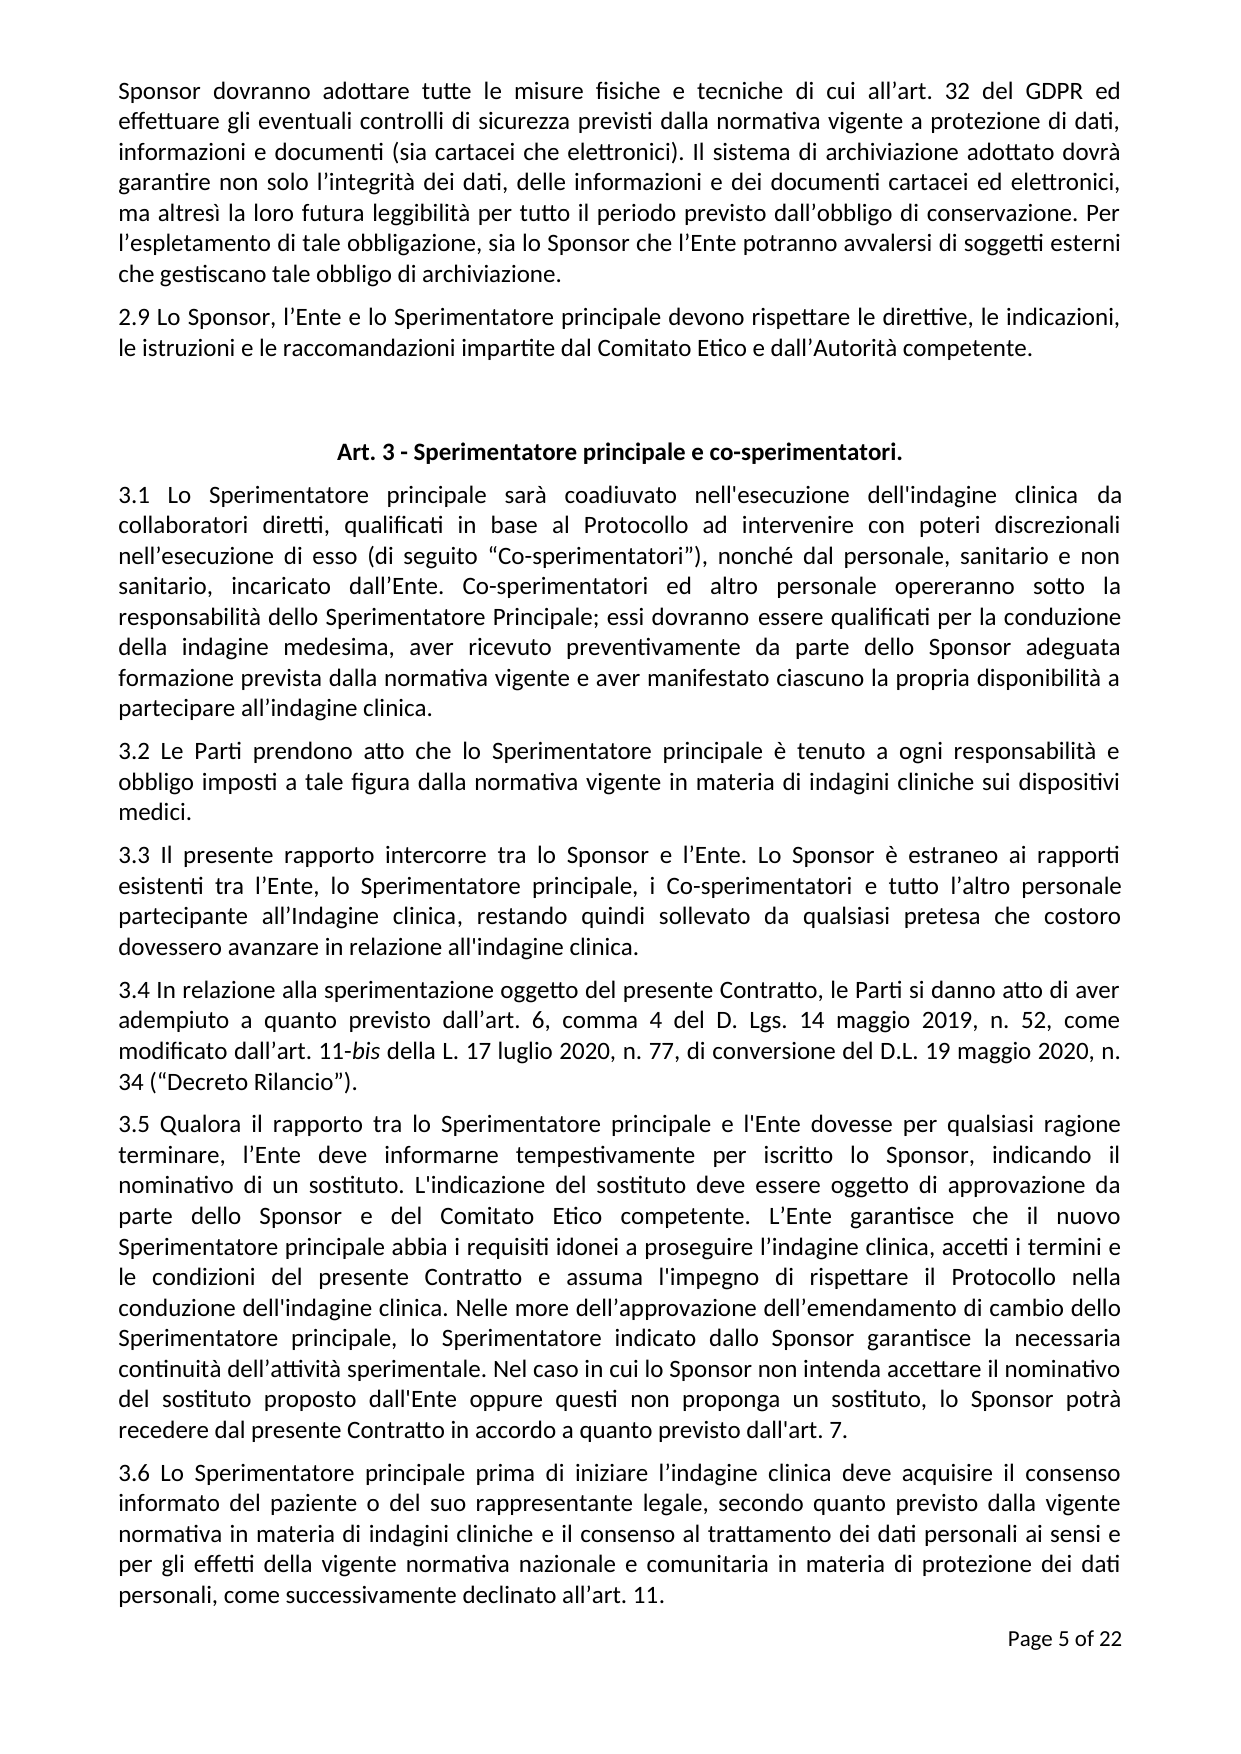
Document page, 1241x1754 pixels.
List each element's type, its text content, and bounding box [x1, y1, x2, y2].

text 3.4 In relazione alla sperimentazione oggetto del presente Contratto, le Parti si danno atto di aver adempiuto a quanto previsto dall’art. 6, comma 4 del D. Lgs. 14 maggio 2019, n. 52, come modificato dall’art. 11-bis della L. 17 luglio 2020, n. 77, di conversione del D.L. 19 maggio 2020, n. 34 (“Decreto Rilancio”). [118, 974, 1122, 1096]
text 3.5 Qualora il rapporto tra lo Sperimentatore principale e l'Ente dovesse per qualsiasi ragione terminare, l’Ente deve informarne tempestivamente per iscritto lo Sponsor, indicando il nominativo di un sostituto. L'indicazione del sostituto deve essere oggetto di approvazione da parte dello Sponsor e del Comitato Etico competente. L’Ente garantisce che il nuovo Sperimentatore principale abbia i requisiti idonei a proseguire l’indagine clinica, accetti i termini e le condizioni del presente Contratto e assuma l'impegno di rispettare il Protocollo nella conduzione dell'indagine clinica. Nelle more dell’approvazione dell’emendamento di cambio dello Sperimentatore principale, lo Sperimentatore indicato dallo Sponsor garantisce la necessaria continuità dell’attività sperimentale. Nel caso in cui lo Sponsor non intenda accettare il nominativo del sostituto proposto dall'Ente oppure questi non proponga un sostituto, lo Sponsor potrà recedere dal presente Contratto in accordo a quanto previsto dall'art. 7. [118, 1109, 1122, 1444]
text 3.1 Lo Sperimentatore principale sarà coadiuvato nell'esecuzione dell'indagine clinica da collaboratori diretti, qualificati in base al Protocollo ad intervenire con poteri discrezionali nell’esecuzione di esso (di seguito “Co-sperimentatori”), nonché dal personale, sanitario e non sanitario, incaricato dall’Ente. Co-sperimentatori ed altro personale opereranno sotto la responsabilità dello Sperimentatore Principale; essi dovranno essere qualificati per la conduzione della indagine medesima, aver ricevuto preventivamente da parte dello Sponsor adeguata formazione prevista dalla normativa vigente e aver manifestato ciascuno la propria disponibilità a partecipare all’indagine clinica. [118, 479, 1122, 723]
text Sponsor dovranno adottare tutte le misure fisiche e tecniche di cui all’art. 32 del GDPR ed effettuare gli eventuali controlli di sicurezza previsti dalla normativa vigente a protezione di dati, informazioni e documenti (sia cartacei che elettronici). Il sistema di archiviazione adottato dovrà garantire non solo l’integrità dei dati, delle informazioni e dei documenti cartacei ed elettronici, ma altresì la loro futura leggibilità per tutto il periodo previsto dall’obbligo di conservazione. Per l’espletamento di tale obbligazione, sia lo Sponsor che l’Ente potranno avvalersi di soggetti esterni che gestiscano tale obbligo di archiviazione. [118, 75, 1122, 289]
text 3.2 Le Parti prendono atto che lo Sperimentatore principale è tenuto a ogni responsabilità e obbligo imposti a tale figura dalla normativa vigente in materia di indagini cliniche sui dispositivi medici. [118, 735, 1122, 827]
text Art. 3 - Sperimentatore principale e co-sperimentatori. [118, 436, 1122, 466]
text 3.6 Lo Sperimentatore principale prima di iniziare l’indagine clinica deve acquisire il consenso informato del paziente o del suo rappresentante legale, secondo quanto previsto dalla vigente normativa in materia di indagini cliniche e il consenso al trattamento dei dati personali ai sensi e per gli effetti della vigente normativa nazionale e comunitaria in materia di protezione dei dati personali, come successivamente declinato all’art. 11. [118, 1457, 1122, 1609]
text 3.3 Il presente rapporto intercorre tra lo Sponsor e l’Ente. Lo Sponsor è estraneo ai rapporti esistenti tra l’Ente, lo Sperimentatore principale, i Co-sperimentatori e tutto l’altro personale partecipante all’Indagine clinica, restando quindi sollevato da qualsiasi pretesa che costoro dovessero avanzare in relazione all'indagine clinica. [118, 839, 1122, 962]
text 2.9 Lo Sponsor, l’Ente e lo Sperimentatore principale devono rispettare le direttive, le indicazioni, le istruzioni e le raccomandazioni impartite dal Comitato Etico e dall’Autorità competente. [118, 301, 1122, 362]
